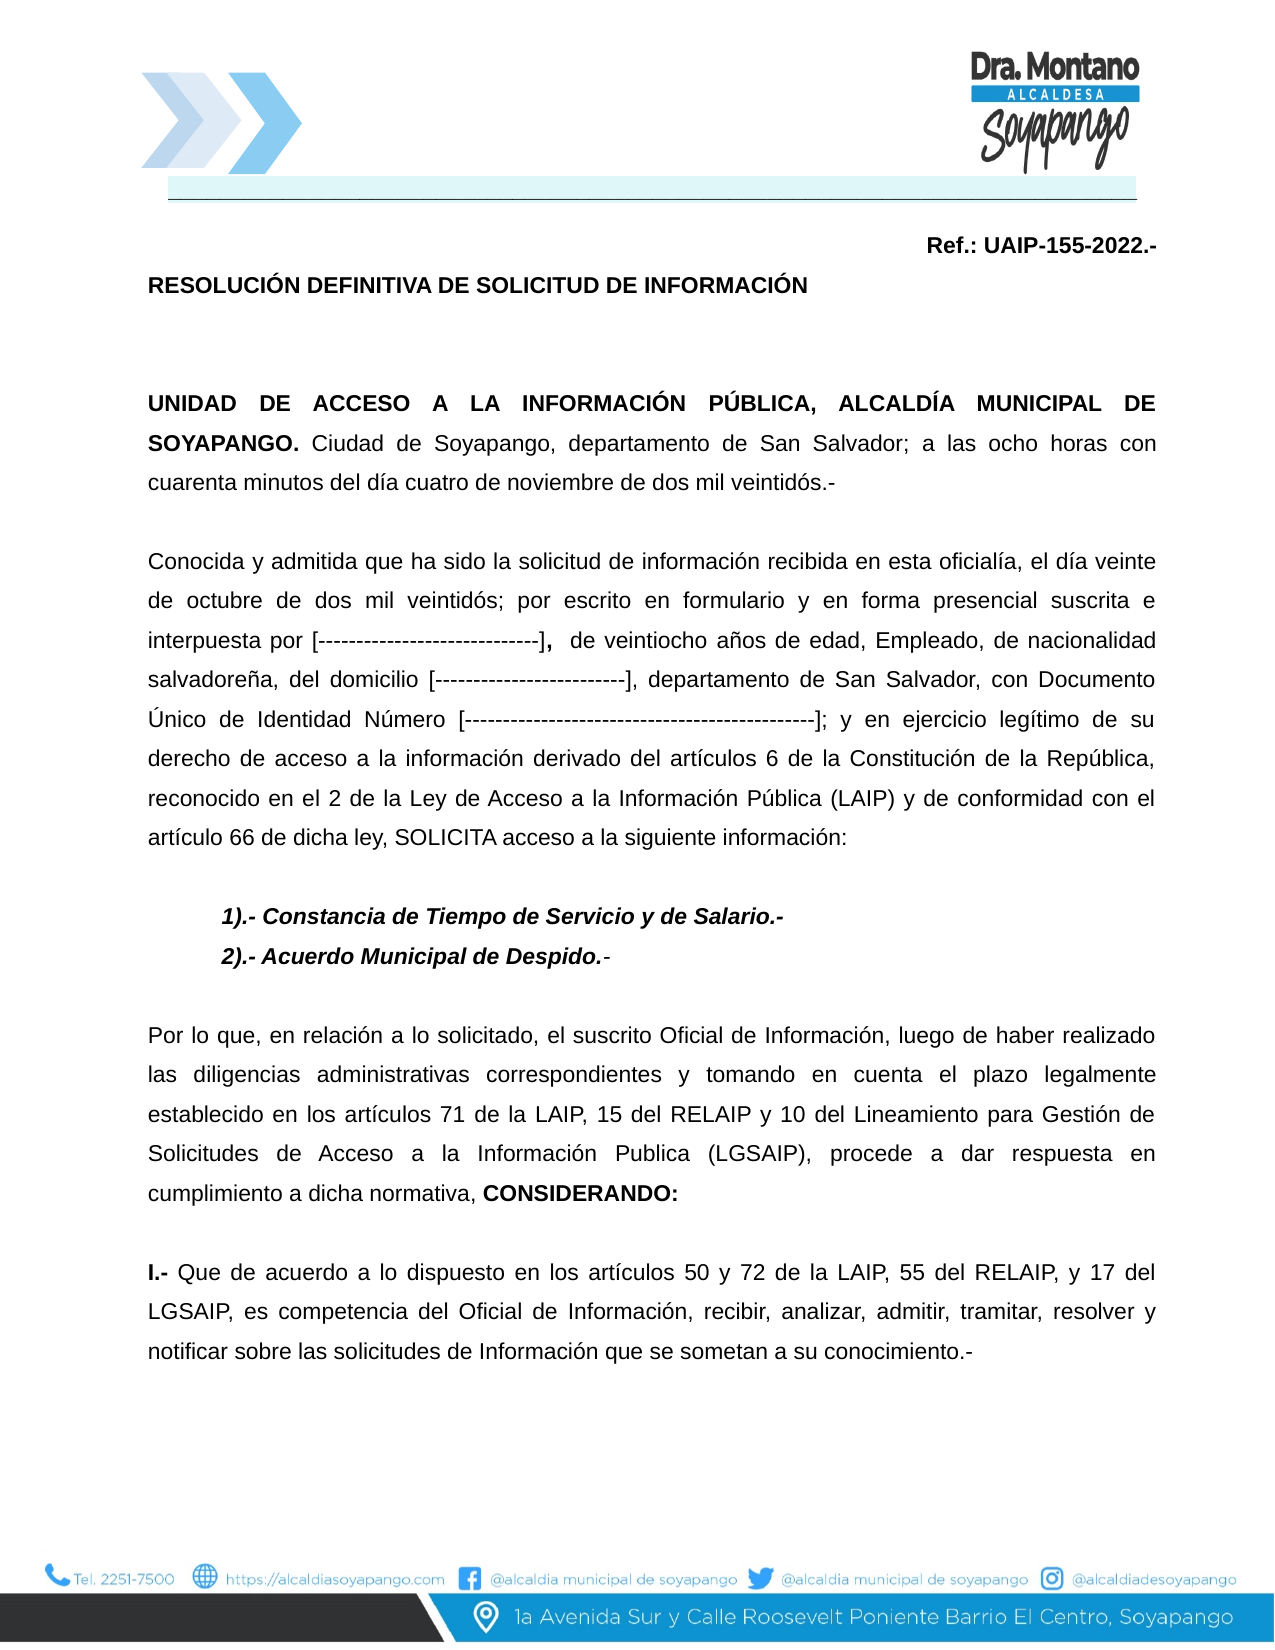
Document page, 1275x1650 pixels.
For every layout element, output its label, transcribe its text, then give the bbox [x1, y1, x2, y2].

text RESOLUCIÓN DEFINITIVA DE SOLICITUD DE INFORMACIÓN [148, 272, 1157, 298]
text Por lo que, en relación a lo solicitado, el suscrito Oficial de Información, luego de haber realizado las diligencias administrativas correspondientes y tomando en cuenta el plazo legalmente establecido en los artículos 71 de la LAIP, 15 del RELAIP y 10 del Lineamiento para Gestión de Solicitudes de Acceso a la Información Publica (LGSAIP), procede a dar respuesta en cumplimiento a dicha normativa, CONSIDERANDO: [148, 1022, 1157, 1206]
text 2).- Acuerdo Municipal de Despido.- [221, 943, 1157, 969]
text UNIDAD DE ACCESO A LA INFORMACIÓN PÚBLICA, ALCALDÍA MUNICIPAL DE SOYAPANGO. Ciudad de Soyapango, departamento de San Salvador; a las ocho horas con cuarenta minutos del día cuatro de noviembre de dos mil veintidós.- [148, 390, 1157, 495]
text Conocida y admitida que ha sido la solicitud de información recibida en esta oficialía, el día veinte de octubre de dos mil veintidós; por escrito en formulario y en forma presencial suscrita e interpuesta por [-----------------------------], de veintiocho años de edad, Empleado, de nacionalidad salvadoreña, del domicilio [-------------------------], departamento de San Salvador, con Documento Único de Identidad Número [----------------------------------------------]; y en ejercicio legítimo de su derecho de acceso a la información derivado del artículos 6 de la Constitución de la República, reconocido en el 2 de la Ley de Acceso a la Información Pública (LAIP) y de conformidad con el artículo 66 de dicha ley, SOLICITA acceso a la siguiente información: [148, 548, 1157, 851]
text Ref.: UAIP-155-2022.- [148, 232, 1157, 258]
text I.- Que de acuerdo a lo dispuesto en los artículos 50 y 72 de la LAIP, 55 del RELAIP, y 17 del LGSAIP, es competencia del Oficial de Información, recibir, analizar, admitir, tramitar, resolver y notificar sobre las solicitudes de Información que se sometan a su conocimiento.- [148, 1259, 1157, 1364]
picture [968, 43, 1017, 57]
text 1).- Constancia de Tiempo de Servicio y de Salario.- [221, 903, 1157, 930]
